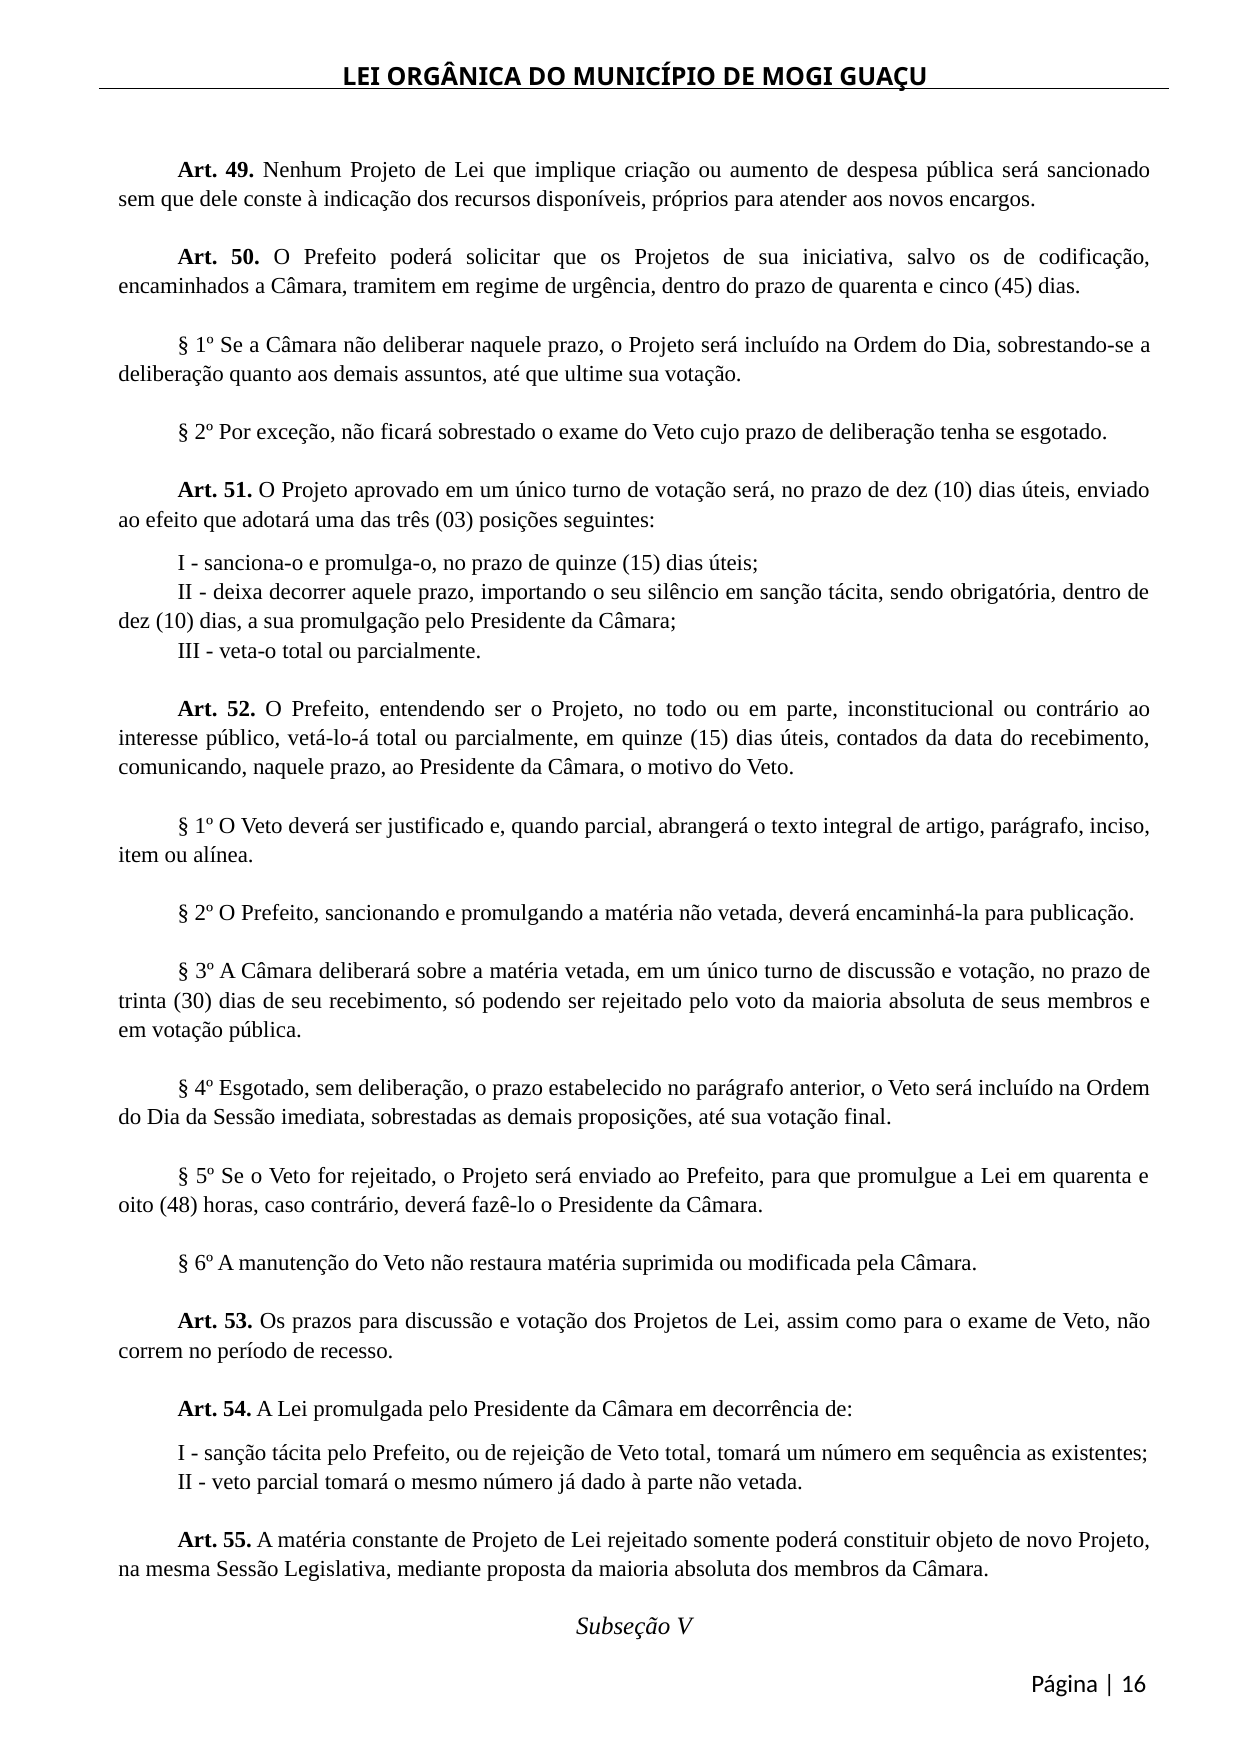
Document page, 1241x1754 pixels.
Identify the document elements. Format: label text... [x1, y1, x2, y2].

text Art. 51. O Projeto aprovado em um único turno de votação será, no prazo de dez (10) dias úteis, enviado ao efeito que adotará uma das três (03) posições seguintes: [118, 474, 1152, 532]
text § 1º O Veto deverá ser justificado e, quando parcial, abrangerá o texto integral de artigo, parágrafo, inciso, item ou alínea. [118, 809, 1152, 867]
text Art. 50. O Prefeito poderá solicitar que os Projetos de sua iniciativa, salvo os de codificação, encaminhados a Câmara, tramitem em regime de urgência, dentro do prazo de quarenta e cinco (45) dias. [118, 240, 1152, 299]
text Art. 53. Os prazos para discussão e votação dos Projetos de Lei, assim como para o exame de Veto, não correm no período de recesso. [118, 1305, 1152, 1363]
text § 2º O Prefeito, sancionando e promulgando a matéria não vetada, deverá encaminhá-la para publicação. [118, 896, 1152, 926]
text I - sanção tácita pelo Prefeito, ou de rejeição de Veto total, tomará um número em sequência as existentes; [118, 1436, 1152, 1465]
text § 5º Se o Veto for rejeitado, o Projeto será enviado ao Prefeito, para que promulgue a Lei em quarenta e oito (48) horas, caso contrário, deverá fazê-lo o Presidente da Câmara. [118, 1159, 1152, 1217]
text § 1º Se a Câmara não deliberar naquele prazo, o Projeto será incluído na Ordem do Dia, sobrestando-se a deliberação quanto aos demais assuntos, até que ultime sua votação. [118, 328, 1152, 386]
text § 2º Por exceção, não ficará sobrestado o exame do Veto cujo prazo de deliberação tenha se esgotado. [118, 415, 1152, 444]
text III - veta-o total ou parcialmente. [118, 634, 1152, 663]
text Art. 49. Nenhum Projeto de Lei que implique criação ou aumento de despesa pública será sancionado sem que dele conste à indicação dos recursos disponíveis, próprios para atender aos novos encargos. [118, 153, 1152, 211]
text Art. 55. A matéria constante de Projeto de Lei rejeitado somente poderá constituir objeto de novo Projeto, na mesma Sessão Legislativa, mediante proposta da maioria absoluta dos membros da Câmara. [118, 1523, 1152, 1582]
text I - sanciona-o e promulga-o, no prazo de quinze (15) dias úteis; [118, 546, 1152, 576]
text II - veto parcial tomará o mesmo número já dado à parte não vetada. [118, 1465, 1152, 1494]
text Subseção V [118, 1611, 1152, 1640]
text § 6º A manutenção do Veto não restaura matéria suprimida ou modificada pela Câmara. [118, 1246, 1152, 1276]
text Art. 54. A Lei promulgada pelo Presidente da Câmara em decorrência de: [118, 1392, 1152, 1421]
text § 3º A Câmara deliberará sobre a matéria vetada, em um único turno de discussão e votação, no prazo de trinta (30) dias de seu recebimento, só podendo ser rejeitado pelo voto da maioria absoluta de seus membros e em votação pública. [118, 955, 1152, 1042]
text § 4º Esgotado, sem deliberação, o prazo estabelecido no parágrafo anterior, o Veto será incluído na Ordem do Dia da Sessão imediata, sobrestadas as demais proposições, até sua votação final. [118, 1071, 1152, 1130]
text II - deixa decorrer aquele prazo, importando o seu silêncio em sanção tácita, sendo obrigatória, dentro de dez (10) dias, a sua promulgação pelo Presidente da Câmara; [118, 576, 1152, 634]
text Art. 52. O Prefeito, entendendo ser o Projeto, no todo ou em parte, inconstitucional ou contrário ao interesse público, vetá-lo-á total ou parcialmente, em quinze (15) dias úteis, contados da data do recebimento, comunicando, naquele prazo, ao Presidente da Câmara, o motivo do Veto. [118, 692, 1152, 780]
